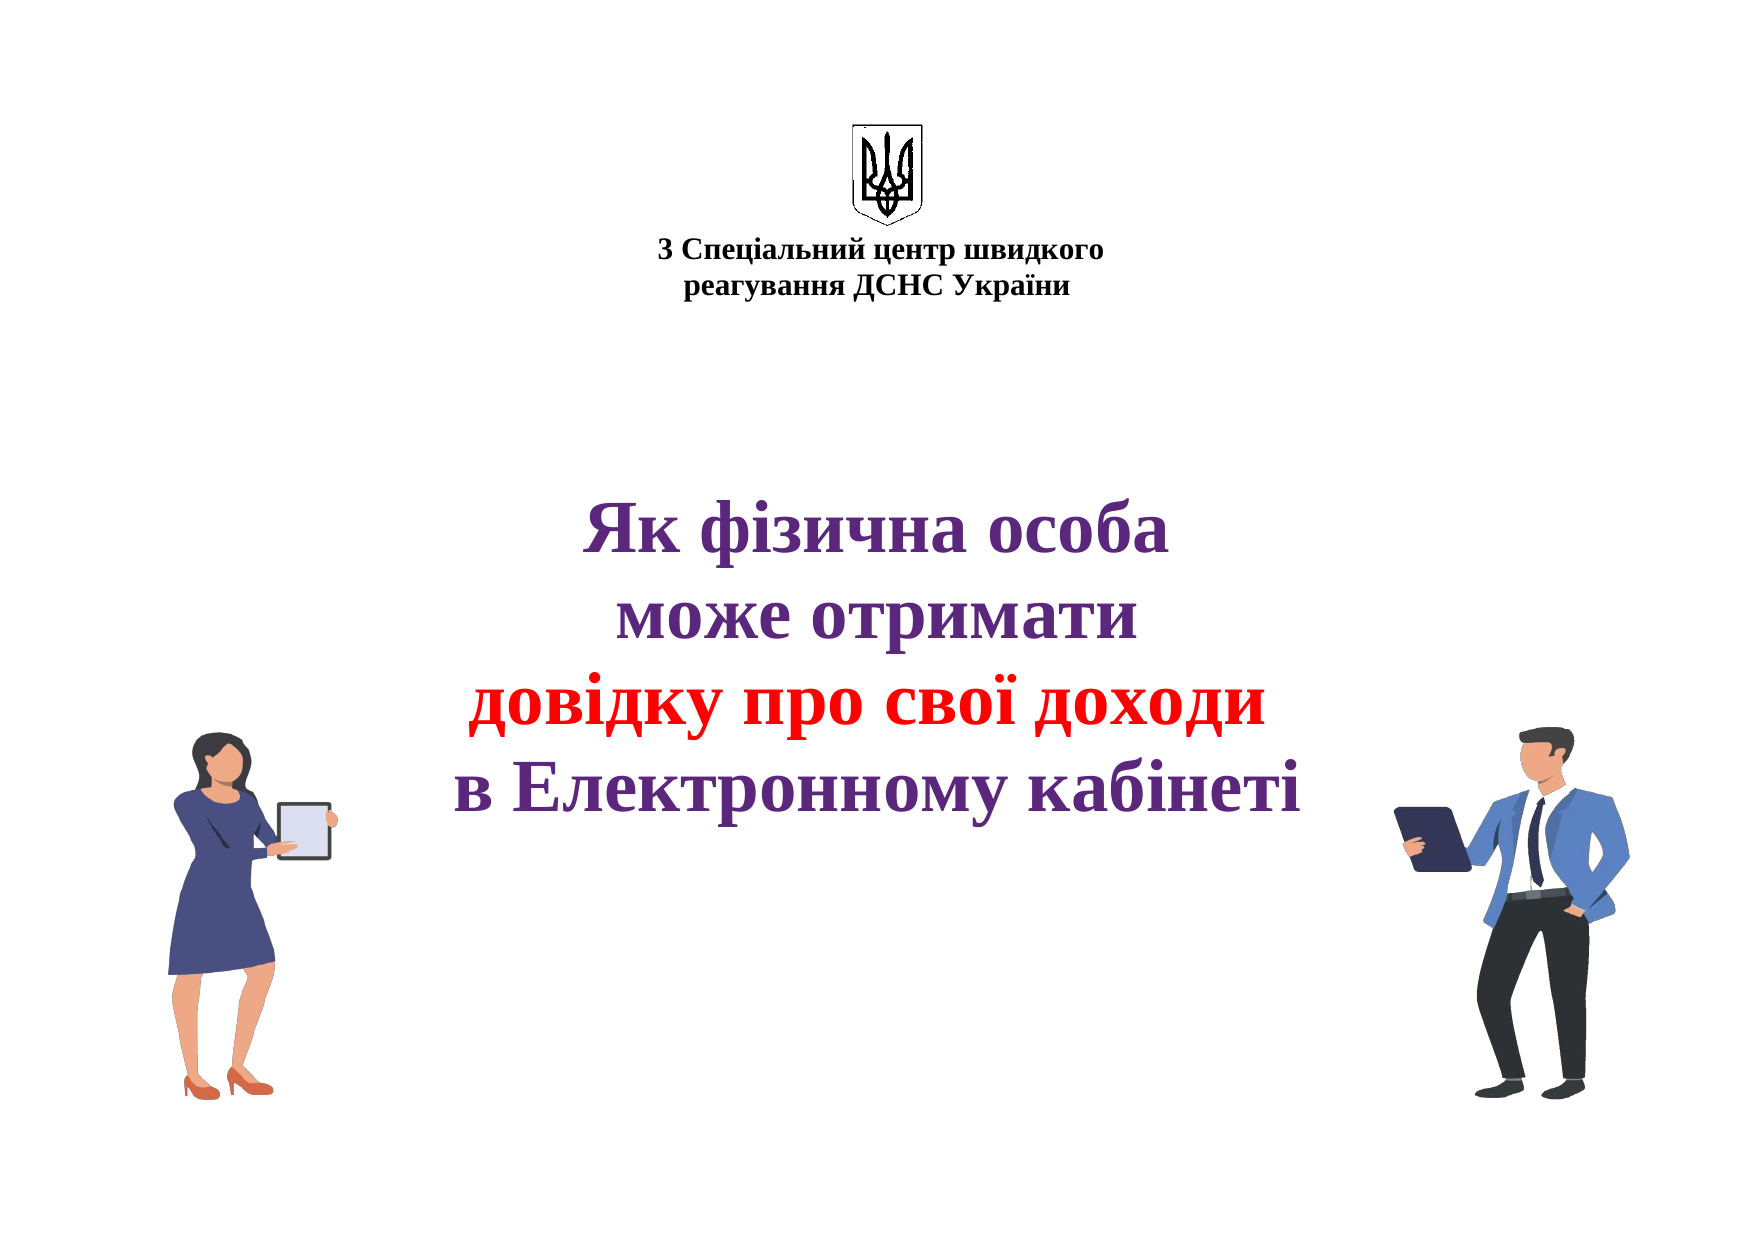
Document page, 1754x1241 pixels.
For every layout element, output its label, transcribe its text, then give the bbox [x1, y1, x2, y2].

picture [839, 118, 934, 231]
picture [1385, 708, 1631, 1106]
text [118, 741, 148, 827]
text довідку про свої доходи [118, 655, 1636, 741]
text 3 Спеціальний центр швидкого [118, 231, 1636, 267]
picture [148, 714, 359, 1112]
text Як фізична особа [118, 482, 1636, 568]
text в Електронному кабінеті [359, 741, 1385, 827]
text може отримати [118, 568, 1636, 655]
text реагування ДСНС України [118, 267, 1636, 302]
